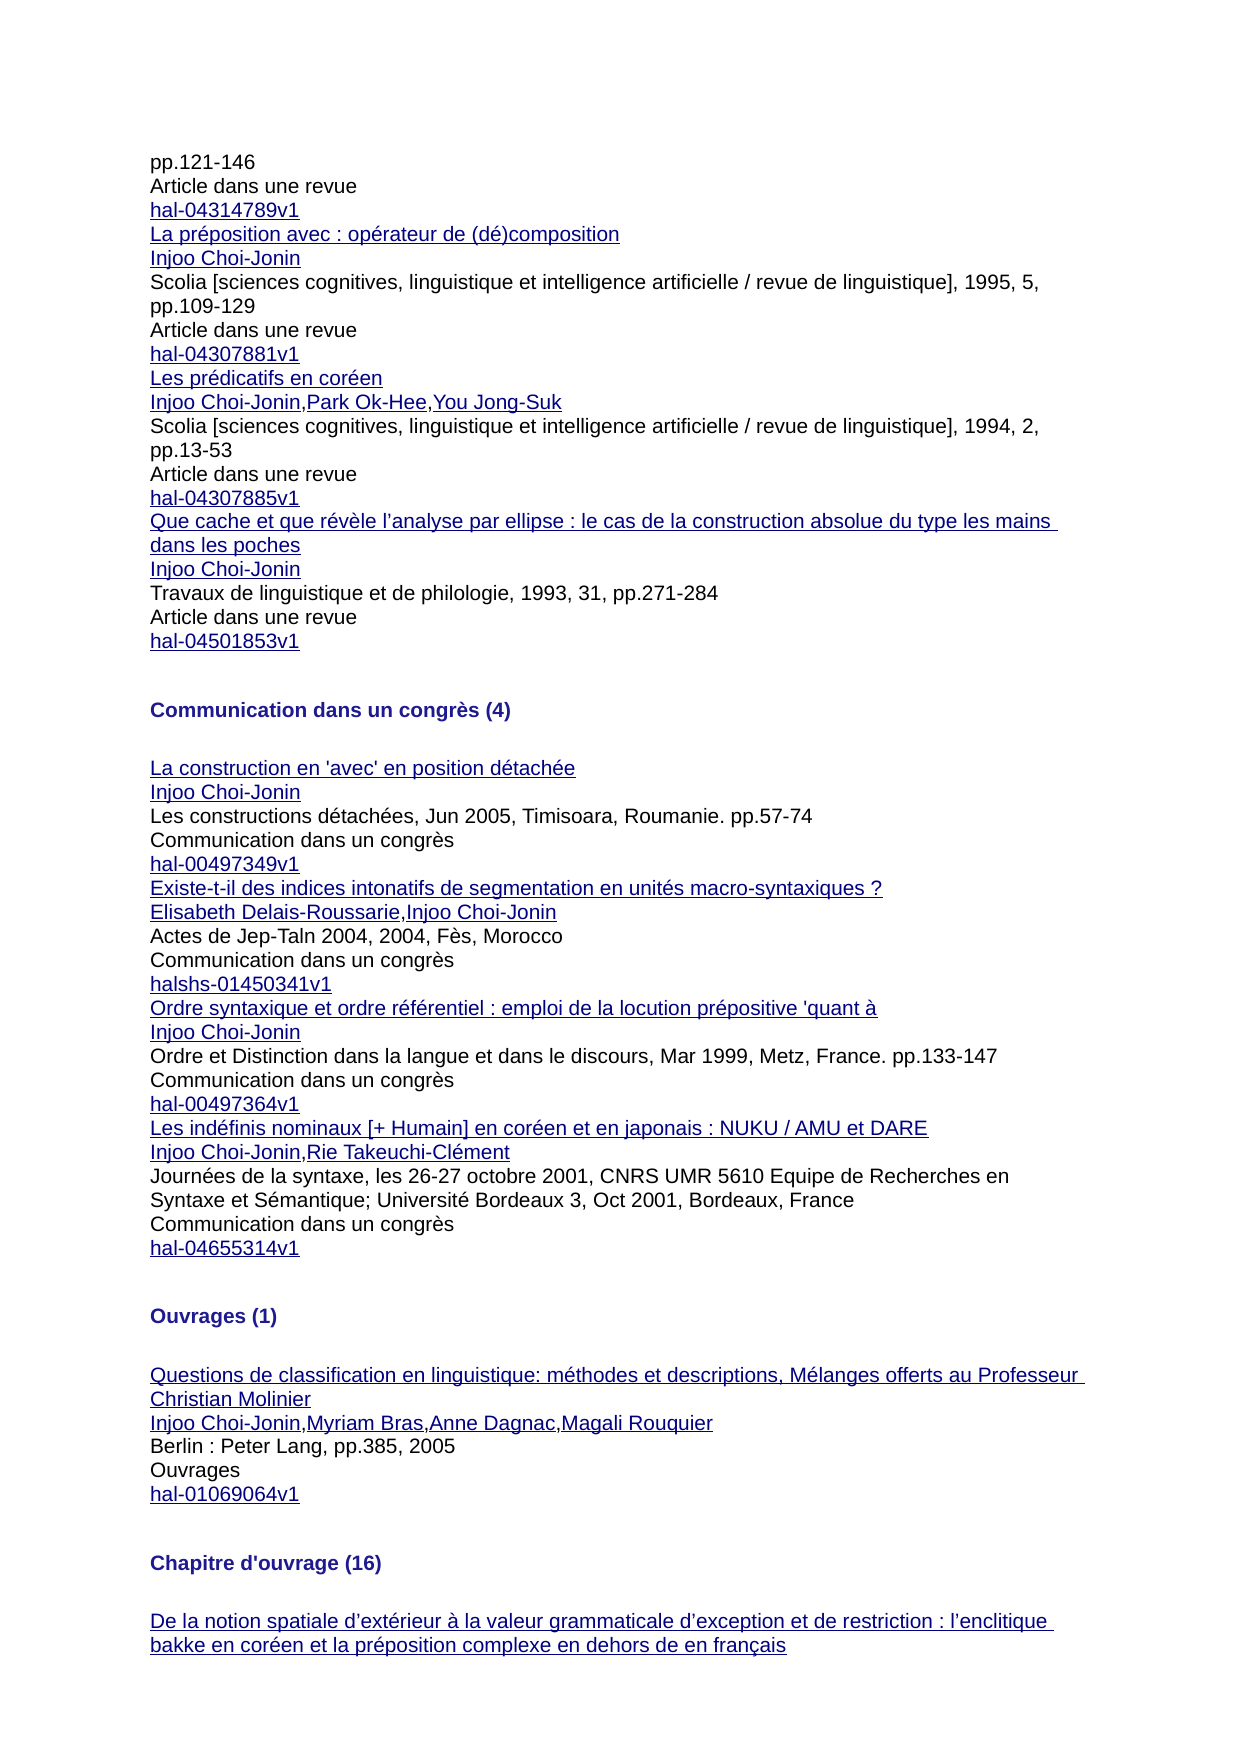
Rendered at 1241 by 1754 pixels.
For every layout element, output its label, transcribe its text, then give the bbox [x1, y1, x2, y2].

table_cell La préposition avec : opérateur de (dé)composition Injoo Choi-Jonin Scolia [sciences cognitives, linguistique et intelligence artificielle / revue de linguistique], 1995, 5, pp.109-129 Article dans une revue hal-04307881v1 [150, 222, 1090, 366]
subtitle Communication dans un congrès (4) [150, 698, 1090, 722]
table_cell Les prédicatifs en coréen Injoo Choi-Jonin,Park Ok-Hee,You Jong-Suk Scolia [sciences cognitives, linguistique et intelligence artificielle / revue de linguistique], 1994, 2, pp.13-53 Article dans une revue hal-04307885v1 [150, 366, 1090, 509]
subtitle Chapitre d'ouvrage (16) [150, 1551, 1090, 1575]
table_cell Les indéfinis nominaux [+ Humain] en coréen et en japonais : NUKU / AMU et DARE Injoo Choi-Jonin,Rie Takeuchi-Clément Journées de la syntaxe, les 26-27 octobre 2001, CNRS UMR 5610 Equipe de Recherches en Syntaxe et Sémantique; Université Bordeaux 3, Oct 2001, Bordeaux, France Communication dans un congrès hal-04655314v1 [150, 1116, 1090, 1259]
subtitle Ouvrages (1) [150, 1304, 1090, 1328]
table_cell Existe-t-il des indices intonatifs de segmentation en unités macro-syntaxiques ? Elisabeth Delais-Roussarie,Injoo Choi-Jonin Actes de Jep-Taln 2004, 2004, Fès, Morocco Communication dans un congrès halshs-01450341v1 [150, 876, 1090, 996]
table_cell pp.121-146 Article dans une revue hal-04314789v1 [150, 150, 1090, 222]
table_header De la notion spatiale d’extérieur à la valeur grammaticale d’exception et de restriction : l’enclitique bakke en coréen et la préposition complexe en dehors de en français [150, 1609, 1090, 1657]
table_cell Que cache et que révèle l’analyse par ellipse : le cas de la construction absolue du type les mains dans les poches Injoo Choi-Jonin Travaux de linguistique et de philologie, 1993, 31, pp.271-284 Article dans une revue hal-04501853v1 [150, 509, 1090, 653]
table_cell Ordre syntaxique et ordre référentiel : emploi de la locution prépositive 'quant à Injoo Choi-Jonin Ordre et Distinction dans la langue et dans le discours, Mar 1999, Metz, France. pp.133-147 Communication dans un congrès hal-00497364v1 [150, 996, 1090, 1116]
table_header Questions de classification en linguistique: méthodes et descriptions, Mélanges offerts au Professeur Christian Molinier Injoo Choi-Jonin,Myriam Bras,Anne Dagnac,Magali Rouquier Berlin : Peter Lang, pp.385, 2005 Ouvrages hal-01069064v1 [150, 1363, 1090, 1506]
table_header La construction en 'avec' en position détachée Injoo Choi-Jonin Les constructions détachées, Jun 2005, Timisoara, Roumanie. pp.57-74 Communication dans un congrès hal-00497349v1 [150, 756, 1090, 876]
